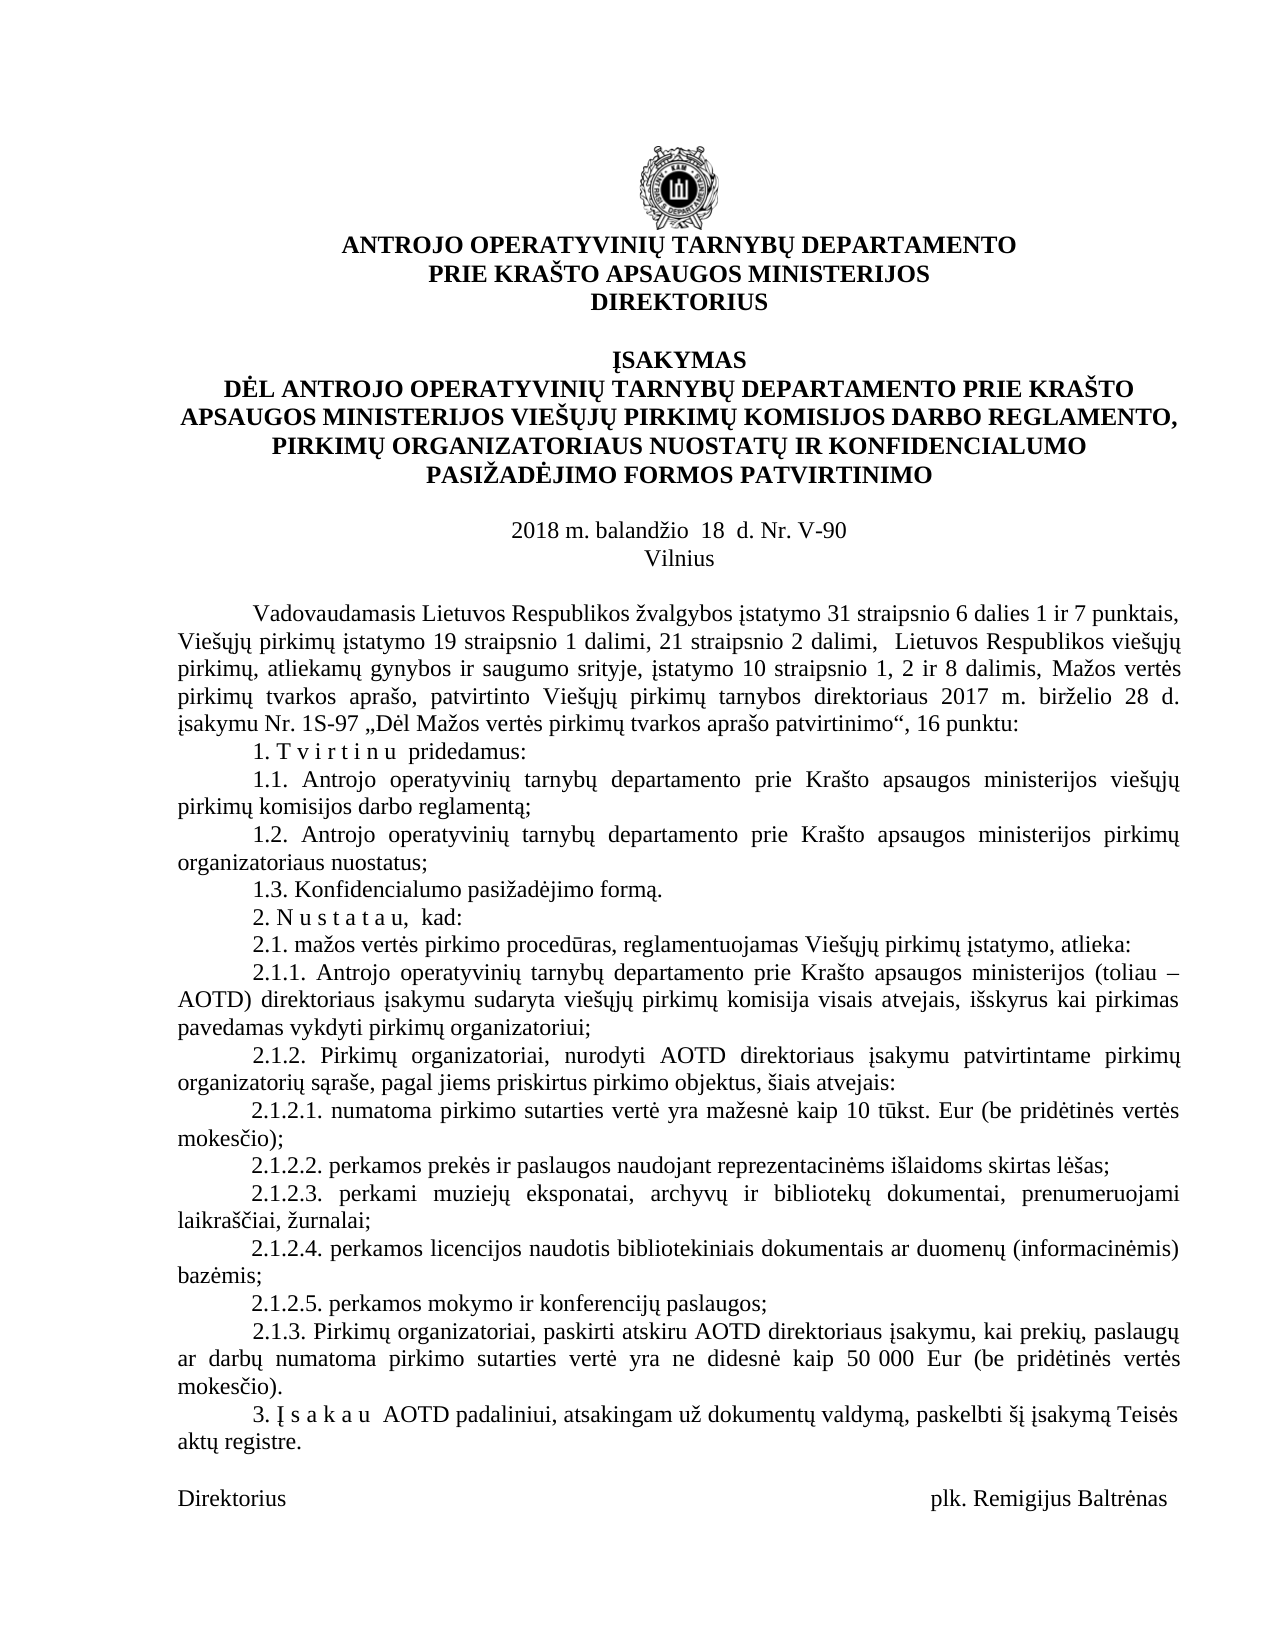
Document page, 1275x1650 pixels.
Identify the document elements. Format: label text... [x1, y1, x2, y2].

text 2018 m. balandžio 18 d. Nr. V-90 [177, 516, 1181, 544]
text 1.2. Antrojo operatyvinių tarnybų departamento prie Krašto apsaugos ministerijos pirkimų organizatoriaus nuostatus; [177, 820, 1181, 875]
text Antrojo operatyvinių tarnybų departamento prie krašto apsaugos ministerijos [177, 230, 1181, 287]
text DIREKTORIUS [177, 287, 1181, 316]
text 2.1.2.2. perkamos prekės ir paslaugos naudojant reprezentacinėms išlaidoms skirtas lėšas; [177, 1151, 1181, 1179]
text 1.3. Konfidencialumo pasižadėjimo formą. [177, 875, 1181, 903]
text Vilnius [177, 544, 1181, 571]
text 2.1.2.1. numatoma pirkimo sutarties vertė yra mažesnė kaip 10 tūkst. Eur (be pridėtinės vertės mokesčio); [177, 1096, 1181, 1151]
text 3. Į s a k a u AOTD padaliniui, atsakingam už dokumentų valdymą, paskelbti šį įsakymą Teisės aktų registre. [177, 1399, 1181, 1455]
text 2.1.2.3. perkami muziejų eksponatai, archyvų ir bibliotekų dokumentai, prenumeruojami laikraščiai, žurnalai; [177, 1179, 1181, 1234]
text ĮSAKYMAS [177, 345, 1181, 374]
text 2.1.2. Pirkimų organizatoriai, nurodyti AOTD direktoriaus įsakymu patvirtintame pirkimų organizatorių sąraše, pagal jiems priskirtus pirkimo objektus, šiais atvejais: [177, 1041, 1181, 1096]
text Vadovaudamasis Lietuvos Respublikos žvalgybos įstatymo 31 straipsnio 6 dalies 1 ir 7 punktais, Viešųjų pirkimų įstatymo 19 straipsnio 1 dalimi, 21 straipsnio 2 dalimi, Lietuvos Respublikos viešųjų pirkimų, atliekamų gynybos ir saugumo srityje, įstatymo 10 straipsnio 1, 2 ir 8 dalimis, Mažos vertės pirkimų tvarkos aprašo, patvirtinto Viešųjų pirkimų tarnybos direktoriaus 2017 m. birželio 28 d. įsakymu Nr. 1S-97 „Dėl Mažos vertės pirkimų tvarkos aprašo patvirtinimo“, 16 punktu: [177, 599, 1181, 737]
text 2.1.2.4. perkamos licencijos naudotis bibliotekiniais dokumentais ar duomenų (informacinėmis) bazėmis; [177, 1234, 1181, 1289]
text 2. N u s t a t a u, kad: [177, 903, 1181, 930]
text 1.1. Antrojo operatyvinių tarnybų departamento prie Krašto apsaugos ministerijos viešųjų pirkimų komisijos darbo reglamentą; [177, 765, 1181, 820]
text 2.1.1. Antrojo operatyvinių tarnybų departamento prie Krašto apsaugos ministerijos (toliau – AOTD) direktoriaus įsakymu sudaryta viešųjų pirkimų komisija visais atvejais, išskyrus kai pirkimas pavedamas vykdyti pirkimų organizatoriui; [177, 958, 1181, 1041]
text Direktorius plk. Remigijus Baltrėnas [177, 1483, 1181, 1511]
text 2.1.3. Pirkimų organizatoriai, paskirti atskiru AOTD direktoriaus įsakymu, kai prekių, paslaugų ar darbų numatoma pirkimo sutarties vertė yra ne didesnė kaip 50 000 Eur (be pridėtinės vertės mokesčio). [177, 1317, 1181, 1399]
text 2.1.2.5. perkamos mokymo ir konferencijų paslaugos; [177, 1289, 1181, 1317]
text 2.1. mažos vertės pirkimo procedūras, reglamentuojamas Viešųjų pirkimų įstatymo, atlieka: [177, 930, 1181, 958]
text DĖL ANTROJO OPERATYVINIŲ TARNYBŲ DEPARTAMENTO PRIE KRAŠTO APSAUGOS MINISTERIJOS VIEŠŲJŲ PIRKIMŲ KOMISIJOS DARBO REGLAMENTO, PIRKIMŲ ORGANIZATORIAUS NUOSTATŲ IR KONFIDENCIALUMO PASIŽADĖJIMO FORMOS PATVIRTINIMO [177, 374, 1181, 489]
text 1. T v i r t i n u pridedamus: [177, 737, 1181, 765]
